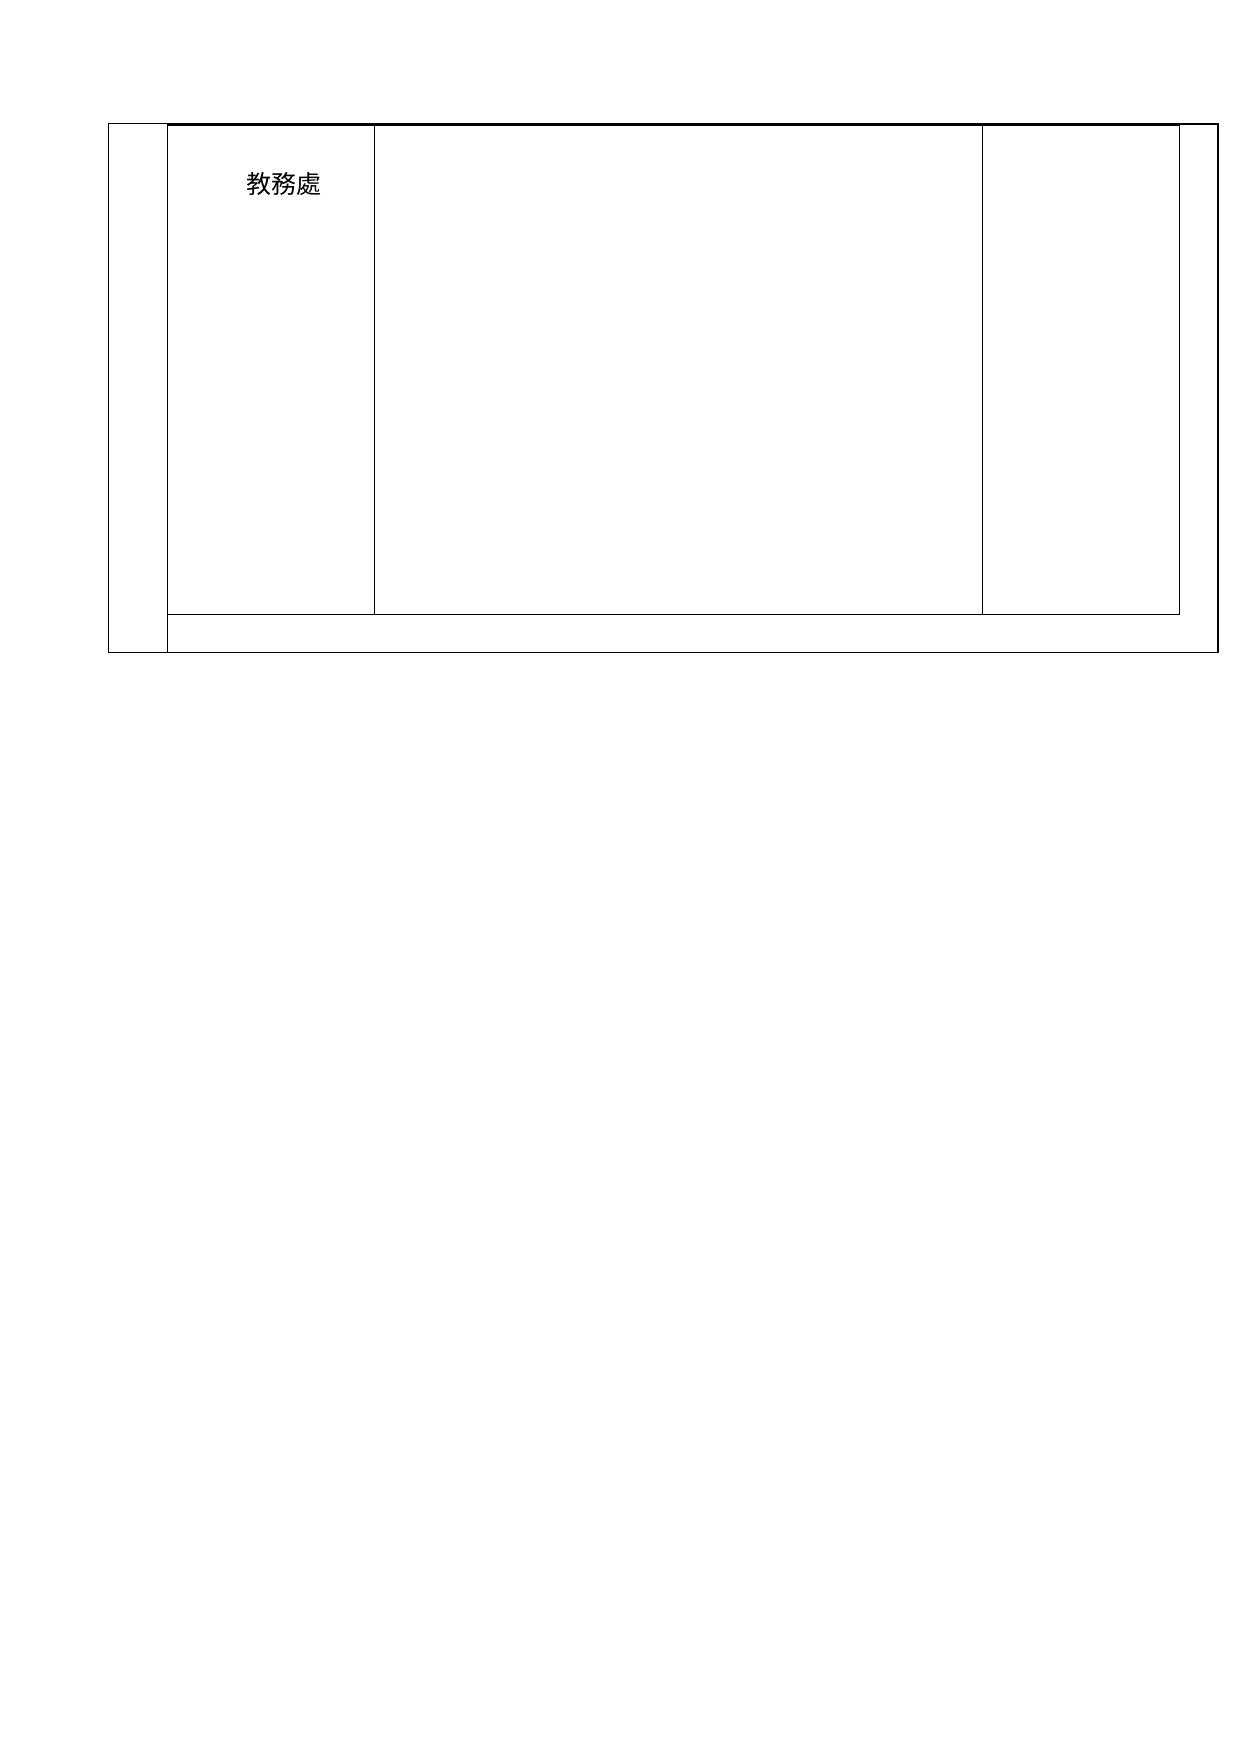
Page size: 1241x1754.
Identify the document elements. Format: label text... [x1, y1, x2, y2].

table_cell 教務處 [168, 126, 374, 613]
table_header [109, 124, 167, 652]
table_cell [983, 126, 1179, 613]
table_cell [375, 126, 982, 613]
table_header [168, 125, 1217, 652]
